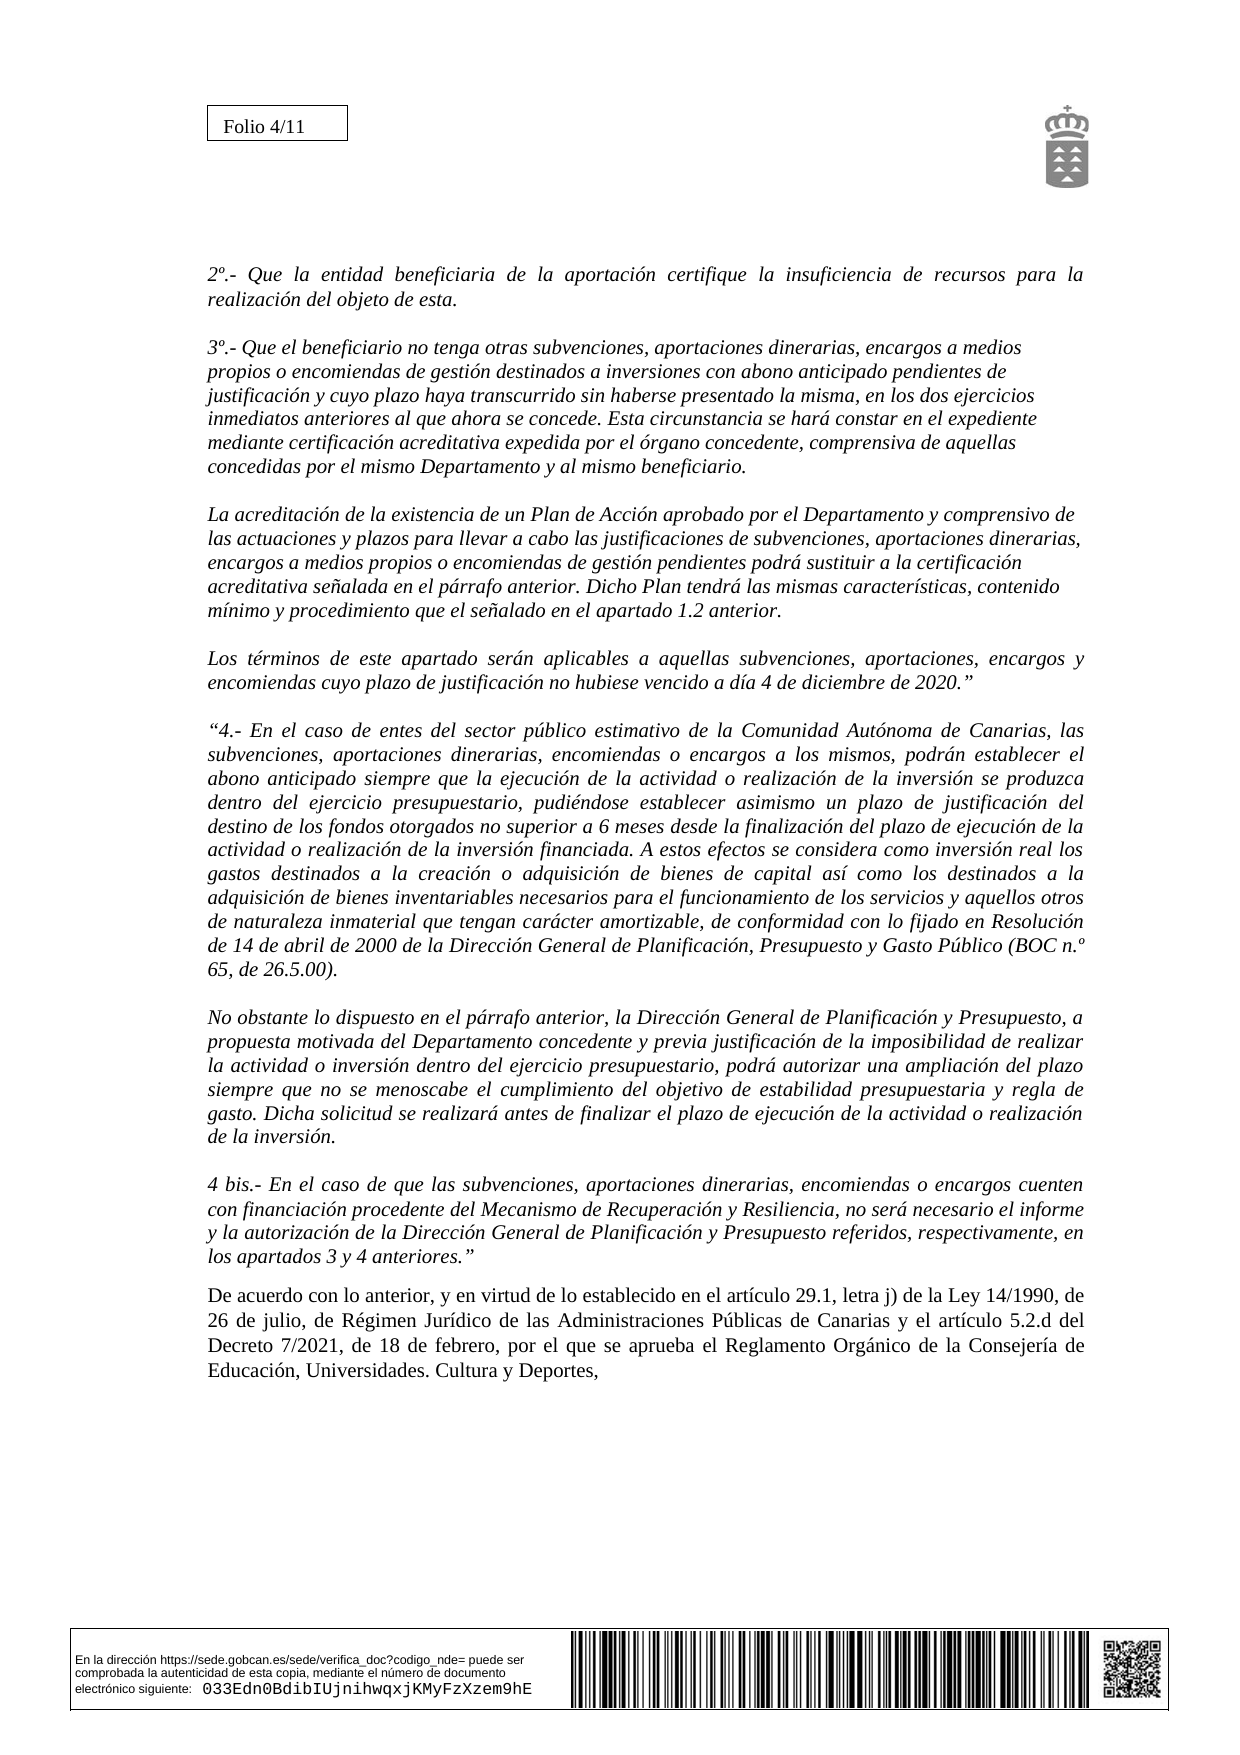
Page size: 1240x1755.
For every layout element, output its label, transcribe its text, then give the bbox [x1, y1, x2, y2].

text Los términos de este apartado serán aplicables a aquellas subvenciones, aportaciones, encargos y encomiendas cuyo plazo de justificación no hubiese vencido a día 4 de diciembre de 2020.” [207, 646, 1087, 694]
text 2º.- Que la entidad beneficiaria de la aportación certifique la insuficiencia de recursos para la realización del objeto de esta. [207, 263, 1087, 311]
text 3º.- Que el beneficiario no tenga otras subvenciones, aportaciones dinerarias, encargos a medios propios o encomiendas de gestión destinados a inversiones con abono anticipado pendientes de justificación y cuyo plazo haya transcurrido sin haberse presentado la misma, en los dos ejercicios inmediatos anteriores al que ahora se concede. Esta circunstancia se hará constar en el expediente mediante certificación acreditativa expedida por el órgano concedente, comprensiva de aquellas concedidas por el mismo Departamento y al mismo beneficiario. [207, 335, 1087, 478]
text De acuerdo con lo anterior, y en virtud de lo establecido en el artículo 29.1, letra j) de la Ley 14/1990, de 26 de julio, de Régimen Jurídico de las Administraciones Públicas de Canarias y el artículo 5.2.d del Decreto 7/2021, de 18 de febrero, por el que se aprueba el Reglamento Orgánico de la Consejería de Educación, Universidades. Cultura y Deportes, [207, 1283, 1087, 1382]
text No obstante lo dispuesto en el párrafo anterior, la Dirección General de Planificación y Presupuesto, a propuesta motivada del Departamento concedente y previa justificación de la imposibilidad de realizar la actividad o inversión dentro del ejercicio presupuestario, podrá autorizar una ampliación del plazo siempre que no se menoscabe el cumplimiento del objetivo de estabilidad presupuestaria y regla de gasto. Dicha solicitud se realizará antes de finalizar el plazo de ejecución de la actividad o realización de la inversión. [207, 1005, 1087, 1148]
text La acreditación de la existencia de un Plan de Acción aprobado por el Departamento y comprensivo de las actuaciones y plazos para llevar a cabo las justificaciones de subvenciones, aportaciones dinerarias, encargos a medios propios o encomiendas de gestión pendientes podrá sustituir a la certificación acreditativa señalada en el párrafo anterior. Dicho Plan tendrá las mismas características, contenido mínimo y procedimiento que el señalado en el apartado 1.2 anterior. [207, 503, 1087, 622]
text “4.- En el caso de entes del sector público estimativo de la Comunidad Autónoma de Canarias, las subvenciones, aportaciones dinerarias, encomiendas o encargos a los mismos, podrán establecer el abono anticipado siempre que la ejecución de la actividad o realización de la inversión se produzca dentro del ejercicio presupuestario, pudiéndose establecer asimismo un plazo de justificación del destino de los fondos otorgados no superior a 6 meses desde la finalización del plazo de ejecución de la actividad o realización de la inversión financiada. A estos efectos se considera como inversión real los gastos destinados a la creación o adquisición de bienes de capital así como los destinados a la adquisición de bienes inventariables necesarios para el funcionamiento de los servicios y aquellos otros de naturaleza inmaterial que tengan carácter amortizable, de conformidad con lo fijado en Resolución de 14 de abril de 2000 de la Dirección General de Planificación, Presupuesto y Gasto Público (BOC n.º 65, de 26.5.00). [207, 718, 1087, 981]
text 4 bis.- En el caso de que las subvenciones, aportaciones dinerarias, encomiendas o encargos cuenten con financiación procedente del Mecanismo de Recuperación y Resiliencia, no será necesario el informe y la autorización de la Dirección General de Planificación y Presupuesto referidos, respectivamente, en los apartados 3 y 4 anteriores.” [207, 1173, 1087, 1268]
